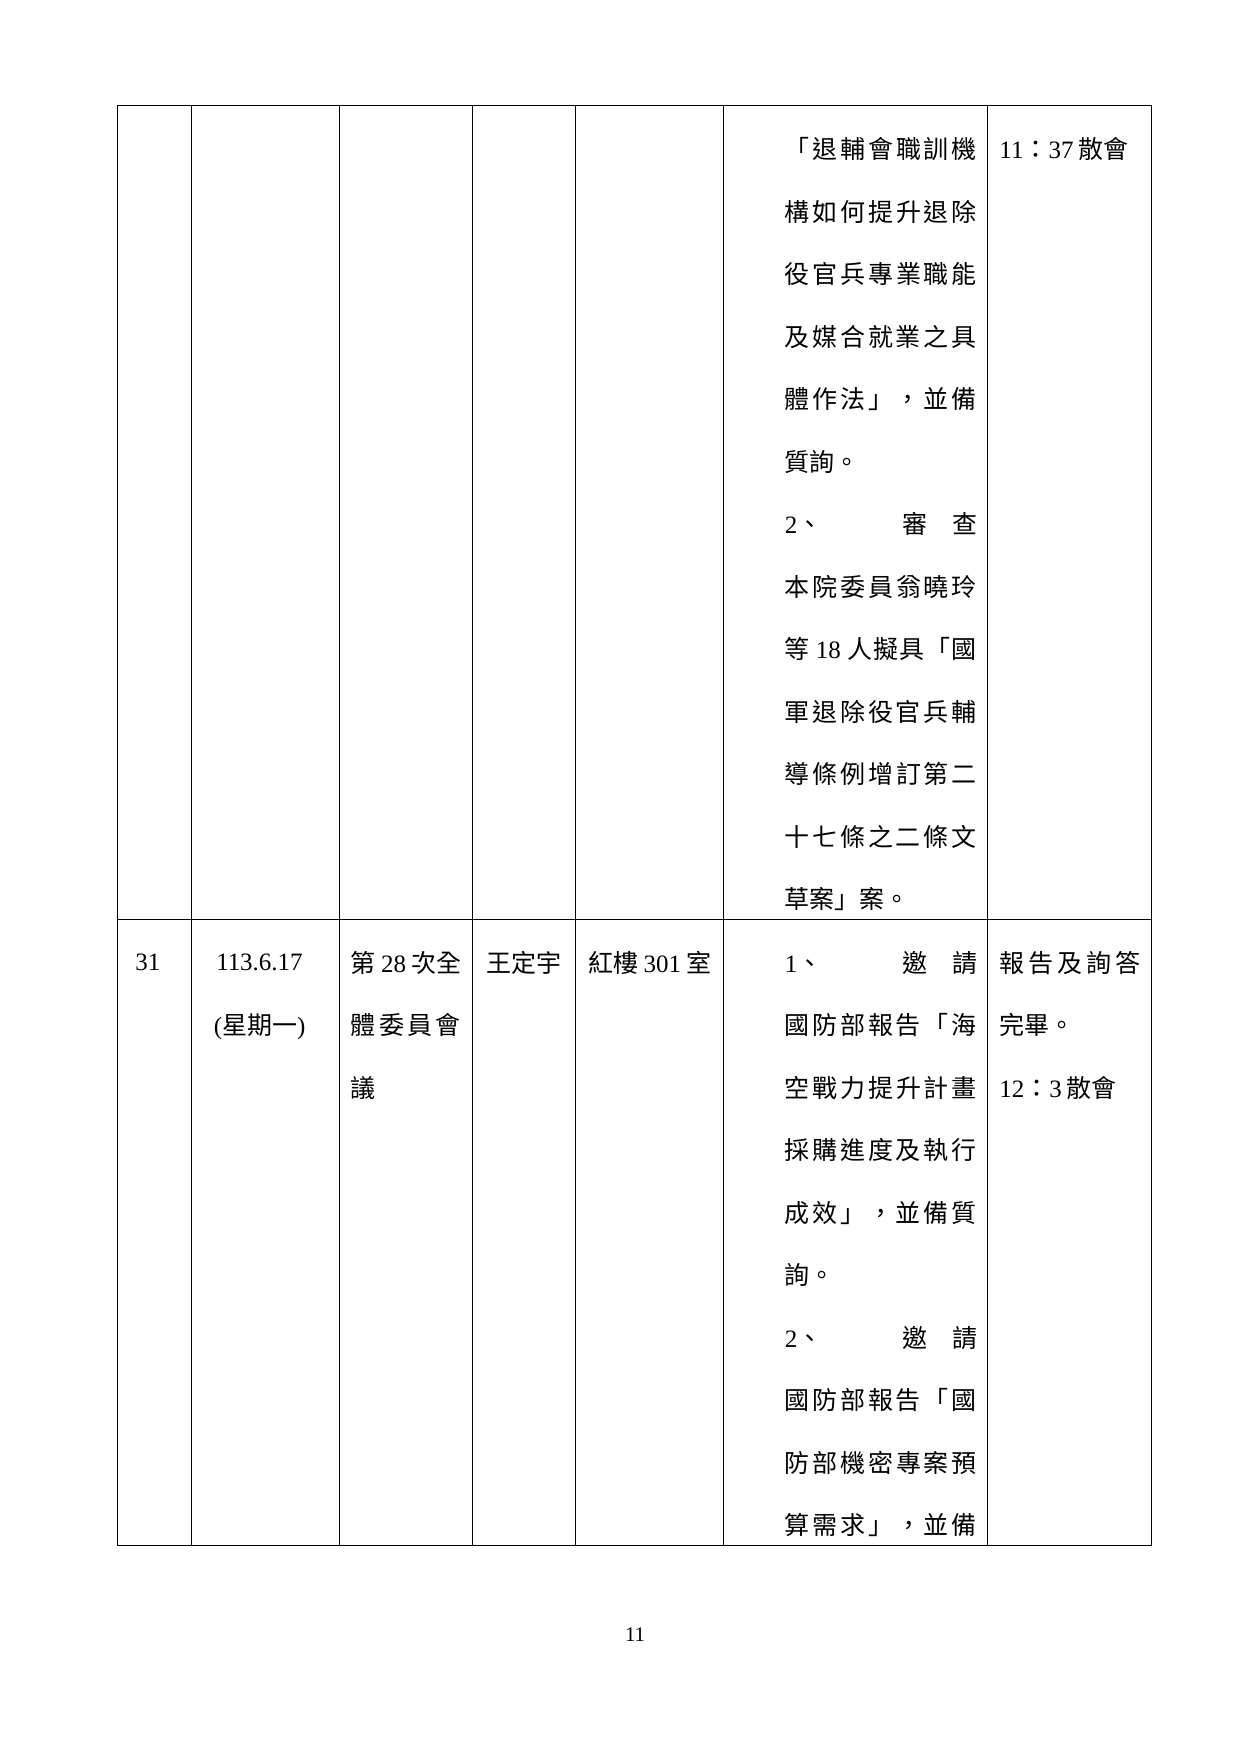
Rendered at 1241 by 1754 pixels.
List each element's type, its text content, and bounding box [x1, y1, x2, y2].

table_cell 紅樓301室 [576, 920, 723, 1545]
table_cell [576, 106, 723, 919]
table_cell 「退輔會職訓機構如何提升退除役官兵專業職能及媒合就業之具體作法」，並備質詢。 審查本院委員翁曉玲等18人擬具「國軍退除役官兵輔導條例增訂第二十七條之二條文草案」案。 [724, 106, 987, 919]
table_cell [118, 920, 191, 1545]
table_cell [192, 106, 339, 919]
table_cell 邀請國防部報告「海空戰力提升計畫採購進度及執行成效」，並備質詢。 邀請國防部報告「國防部機密專案預算需求」，並備 [724, 920, 987, 1545]
table_cell 王定宇 [473, 920, 575, 1545]
table_cell 113.6.17 (星期一) [192, 920, 339, 1545]
table_cell 報告及詢答完畢。 12：3散會 [988, 920, 1151, 1545]
table_cell [340, 106, 472, 919]
table_cell [118, 106, 191, 919]
table_cell [473, 106, 575, 919]
table_cell 11：37散會 [988, 106, 1151, 919]
table_cell 第28次全體委員會議 [340, 920, 472, 1545]
